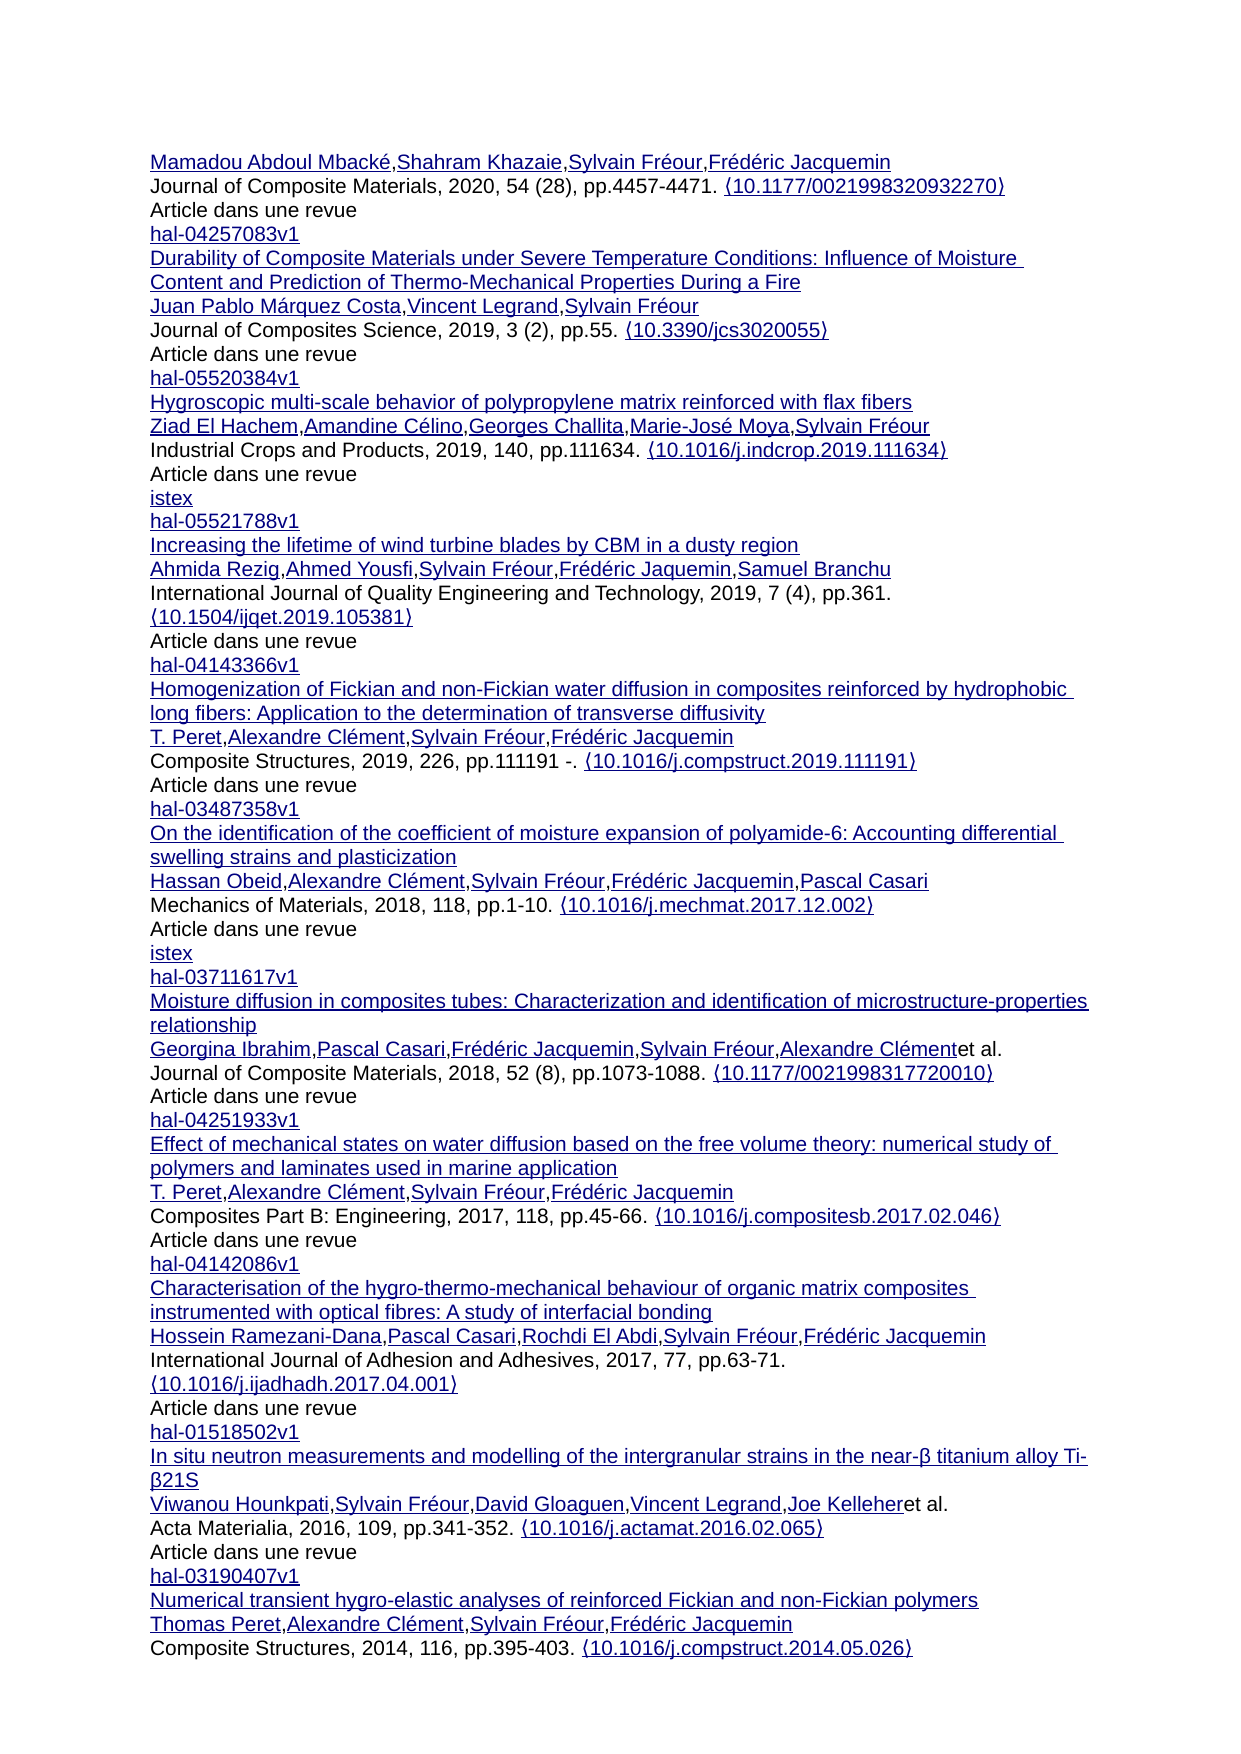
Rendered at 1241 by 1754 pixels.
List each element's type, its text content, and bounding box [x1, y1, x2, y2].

table_cell In situ neutron measurements and modelling of the intergranular strains in the near-β titanium alloy Ti-β21S Viwanou Hounkpati,Sylvain Fréour,David Gloaguen,Vincent Legrand,Joe Kelleheret al. Acta Materialia, 2016, 109, pp.341-352. ⟨10.1016/j.actamat.2016.02.065⟩ Article dans une revue hal-03190407v1 [150, 1444, 1090, 1587]
table_cell Effect of mechanical states on water diffusion based on the free volume theory: numerical study of polymers and laminates used in marine application T. Peret,Alexandre Clément,Sylvain Fréour,Frédéric Jacquemin Composites Part B: Engineering, 2017, 118, pp.45-66. ⟨10.1016/j.compositesb.2017.02.046⟩ Article dans une revue hal-04142086v1 [150, 1132, 1090, 1276]
table_cell Numerical transient hygro-elastic analyses of reinforced Fickian and non-Fickian polymers Thomas Peret,Alexandre Clément,Sylvain Fréour,Frédéric Jacquemin Composite Structures, 2014, 116, pp.395-403. ⟨10.1016/j.compstruct.2014.05.026⟩ [150, 1588, 1090, 1659]
table_cell Moisture diffusion in composites tubes: Characterization and identification of microstructure-properties relationship Georgina Ibrahim,Pascal Casari,Frédéric Jacquemin,Sylvain Fréour,Alexandre Clémentet al. Journal of Composite Materials, 2018, 52 (8), pp.1073-1088. ⟨10.1177/0021998317720010⟩ Article dans une revue hal-04251933v1 [150, 989, 1090, 1132]
table_cell Characterisation of the hygro-thermo-mechanical behaviour of organic matrix composites instrumented with optical fibres: A study of interfacial bonding Hossein Ramezani-Dana,Pascal Casari,Rochdi El Abdi,Sylvain Fréour,Frédéric Jacquemin International Journal of Adhesion and Adhesives, 2017, 77, pp.63-71. ⟨10.1016/j.ijadhadh.2017.04.001⟩ Article dans une revue hal-01518502v1 [150, 1276, 1090, 1444]
table_cell On the identification of the coefficient of moisture expansion of polyamide-6: Accounting differential swelling strains and plasticization Hassan Obeid,Alexandre Clément,Sylvain Fréour,Frédéric Jacquemin,Pascal Casari Mechanics of Materials, 2018, 118, pp.1-10. ⟨10.1016/j.mechmat.2017.12.002⟩ Article dans une revue istex hal-03711617v1 [150, 821, 1090, 988]
table_cell Hygroscopic multi-scale behavior of polypropylene matrix reinforced with flax fibers Ziad El Hachem,Amandine Célino,Georges Challita,Marie-José Moya,Sylvain Fréour Industrial Crops and Products, 2019, 140, pp.111634. ⟨10.1016/j.indcrop.2019.111634⟩ Article dans une revue istex hal-05521788v1 [150, 390, 1090, 533]
table_cell Increasing the lifetime of wind turbine blades by CBM in a dusty region Ahmida Rezig,Ahmed Yousfi,Sylvain Fréour,Frédéric Jaquemin,Samuel Branchu International Journal of Quality Engineering and Technology, 2019, 7 (4), pp.361. ⟨10.1504/ijqet.2019.105381⟩ Article dans une revue hal-04143366v1 [150, 533, 1090, 677]
table_cell Durability of Composite Materials under Severe Temperature Conditions: Influence of Moisture Content and Prediction of Thermo-Mechanical Properties During a Fire Juan Pablo Márquez Costa,Vincent Legrand,Sylvain Fréour Journal of Composites Science, 2019, 3 (2), pp.55. ⟨10.3390/jcs3020055⟩ Article dans une revue hal-05520384v1 [150, 246, 1090, 389]
table_cell Mamadou Abdoul Mbacké,Shahram Khazaie,Sylvain Fréour,Frédéric Jacquemin Journal of Composite Materials, 2020, 54 (28), pp.4457-4471. ⟨10.1177/0021998320932270⟩ Article dans une revue hal-04257083v1 [150, 150, 1090, 246]
table_cell Homogenization of Fickian and non-Fickian water diffusion in composites reinforced by hydrophobic long fibers: Application to the determination of transverse diffusivity T. Peret,Alexandre Clément,Sylvain Fréour,Frédéric Jacquemin Composite Structures, 2019, 226, pp.111191 -. ⟨10.1016/j.compstruct.2019.111191⟩ Article dans une revue hal-03487358v1 [150, 677, 1090, 821]
